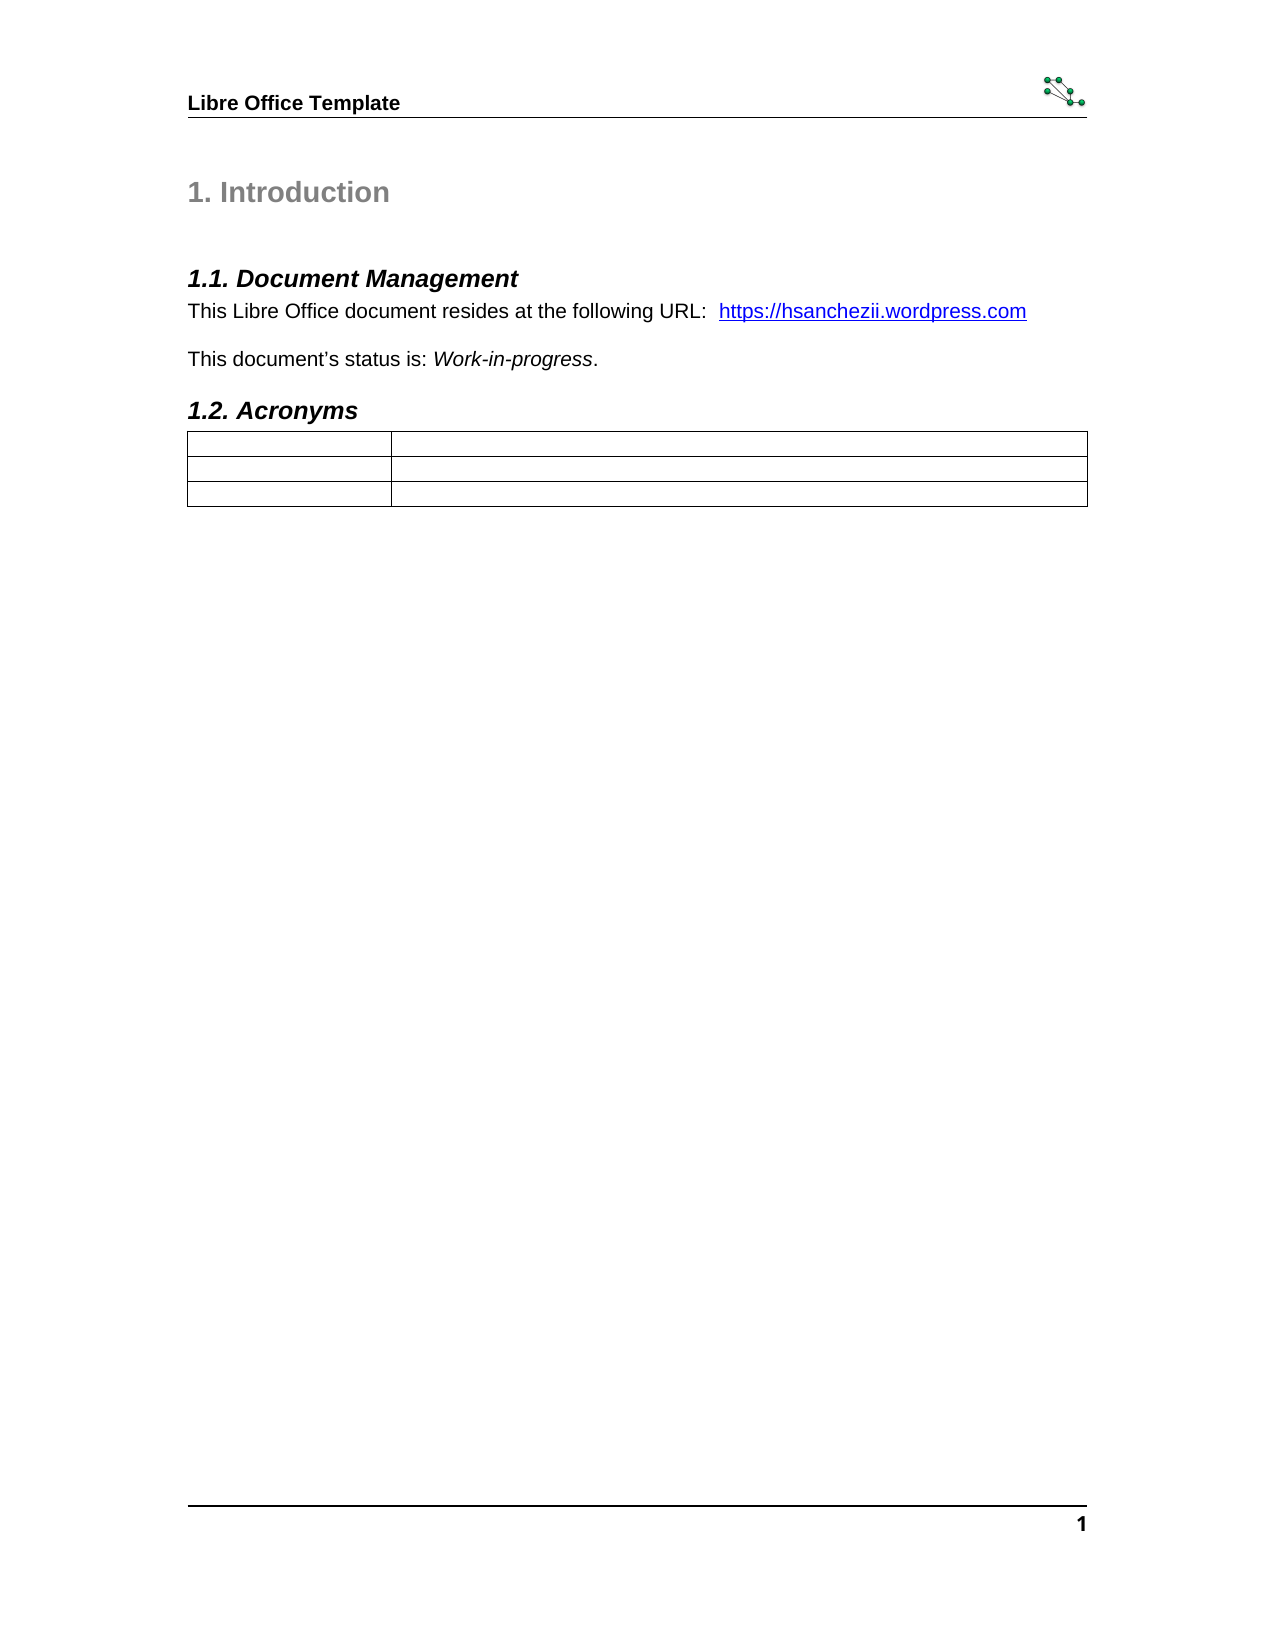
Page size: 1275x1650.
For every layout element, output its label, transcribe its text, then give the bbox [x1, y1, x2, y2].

text This document’s status is: Work-in-progress. [187, 347, 1087, 371]
table_cell [188, 457, 391, 481]
table_cell [392, 457, 1087, 481]
table_header [392, 432, 1087, 456]
table_cell [392, 482, 1087, 506]
table_cell [188, 482, 391, 506]
picture [1041, 75, 1088, 110]
subtitle Document Management [187, 264, 1087, 292]
subtitle Introduction [187, 175, 1087, 208]
subtitle Acronyms [187, 396, 1087, 424]
table_header [188, 432, 391, 456]
text This Libre Office document resides at the following URL: https://hsanchezii.wordpress.com [187, 299, 1087, 323]
